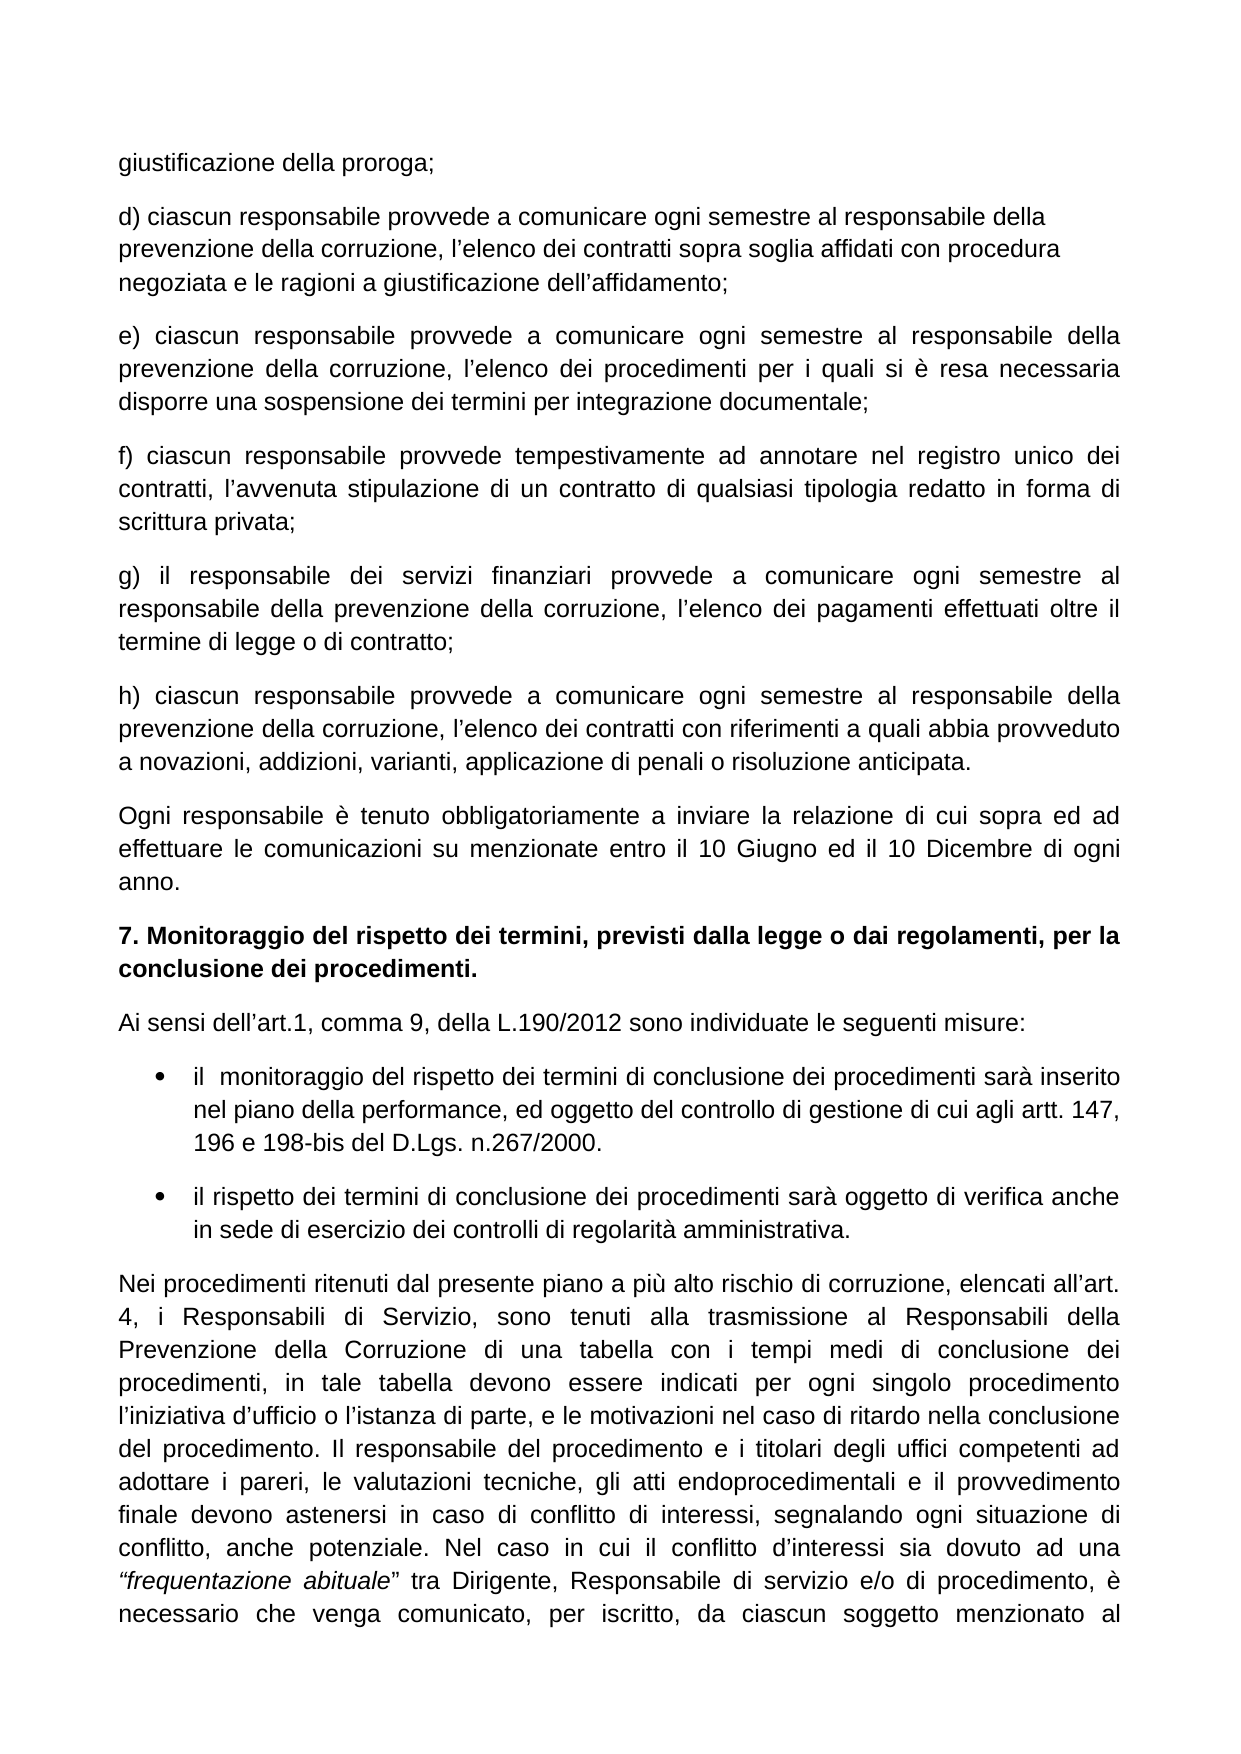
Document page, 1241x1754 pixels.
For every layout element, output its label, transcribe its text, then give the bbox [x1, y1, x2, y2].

text e) ciascun responsabile provvede a comunicare ogni semestre al responsabile della prevenzione della corruzione, l’elenco dei procedimenti per i quali si è resa necessaria disporre una sospensione dei termini per integrazione documentale; [118, 321, 1122, 416]
text Ai sensi dell’art.1, comma 9, della L.190/2012 sono individuate le seguenti misure: [118, 1008, 1122, 1036]
text g) il responsabile dei servizi finanziari provvede a comunicare ogni semestre al responsabile della prevenzione della corruzione, l’elenco dei pagamenti effettuati oltre il termine di legge o di contratto; [118, 561, 1122, 656]
text d) ciascun responsabile provvede a comunicare ogni semestre al responsabile della prevenzione della corruzione, l’elenco dei contratti sopra soglia affidati con procedura negoziata e le ragioni a giustificazione dell’affidamento; [118, 201, 1122, 296]
list il monitoraggio del rispetto dei termini di conclusione dei procedimenti sarà inserito nel piano della performance, ed oggetto del controllo di gestione di cui agli artt. 147, 196 e 198-bis del D.Lgs. n.267/2000. [156, 1062, 1122, 1156]
list il rispetto dei termini di conclusione dei procedimenti sarà oggetto di verifica anche in sede di esercizio dei controlli di regolarità amministrativa. [156, 1182, 1122, 1243]
text h) ciascun responsabile provvede a comunicare ogni semestre al responsabile della prevenzione della corruzione, l’elenco dei contratti con riferimenti a quali abbia provveduto a novazioni, addizioni, varianti, applicazione di penali o risoluzione anticipata. [118, 681, 1122, 776]
text Ogni responsabile è tenuto obbligatoriamente a inviare la relazione di cui sopra ed ad effettuare le comunicazioni su menzionate entro il 10 Giugno ed il 10 Dicembre di ogni anno. [118, 801, 1122, 896]
text Nei procedimenti ritenuti dal presente piano a più alto rischio di corruzione, elencati all’art. 4, i Responsabili di Servizio, sono tenuti alla trasmissione al Responsabili della Prevenzione della Corruzione di una tabella con i tempi medi di conclusione dei procedimenti, in tale tabella devono essere indicati per ogni singolo procedimento l’iniziativa d’ufficio o l’istanza di parte, e le motivazioni nel caso di ritardo nella conclusione del procedimento. Il responsabile del procedimento e i titolari degli uffici competenti ad adottare i pareri, le valutazioni tecniche, gli atti endoprocedimentali e il provvedimento finale devono astenersi in caso di conflitto di interessi, segnalando ogni situazione di conflitto, anche potenziale. Nel caso in cui il conflitto d’interessi sia dovuto ad una “frequentazione abituale” tra Dirigente, Responsabile di servizio e/o di procedimento, è necessario che venga comunicato, per iscritto, da ciascun soggetto menzionato al [118, 1268, 1122, 1627]
text f) ciascun responsabile provvede tempestivamente ad annotare nel registro unico dei contratti, l’avvenuta stipulazione di un contratto di qualsiasi tipologia redatto in forma di scrittura privata; [118, 441, 1122, 536]
text giustificazione della proroga; [118, 148, 1122, 176]
text 7. Monitoraggio del rispetto dei termini, previsti dalla legge o dai regolamenti, per la conclusione dei procedimenti. [118, 921, 1122, 983]
